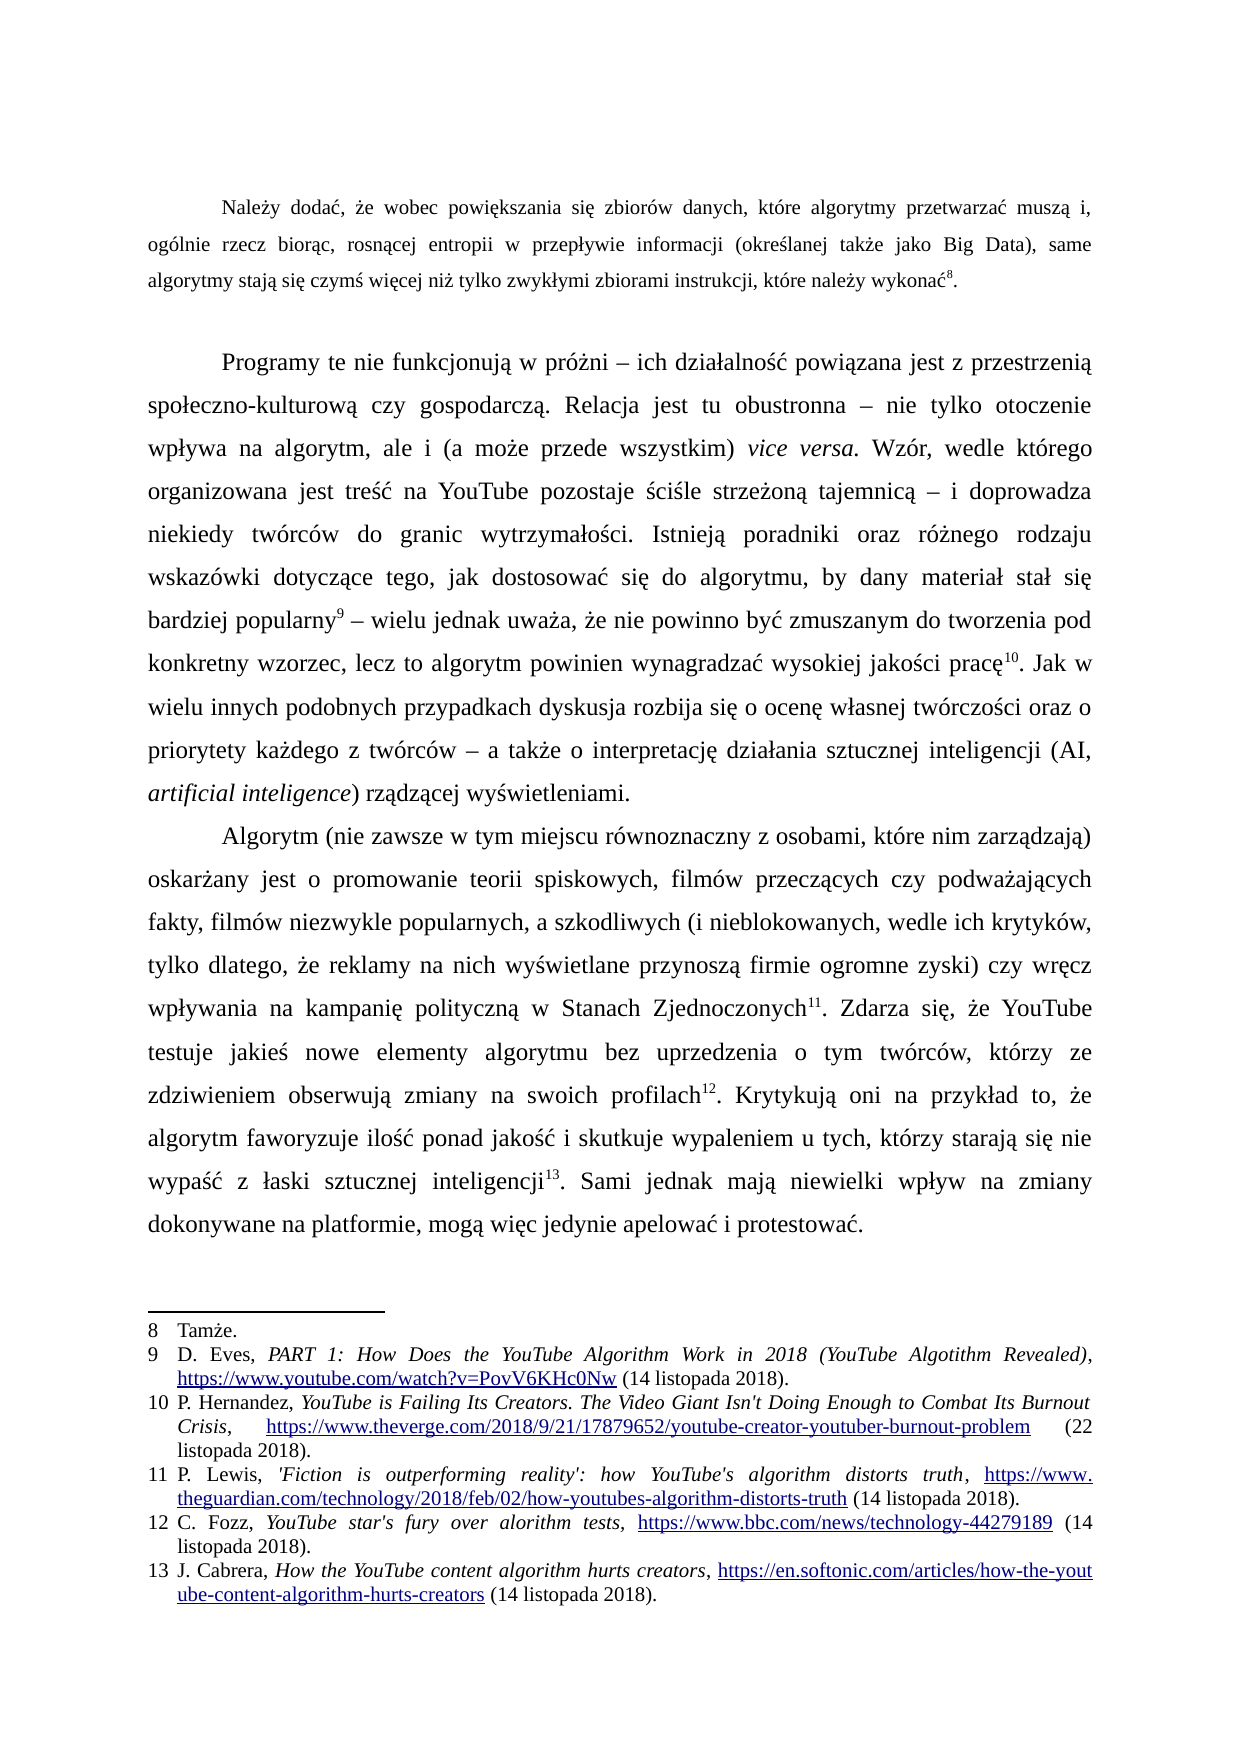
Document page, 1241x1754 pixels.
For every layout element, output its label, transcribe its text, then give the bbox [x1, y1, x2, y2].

text D. Eves, PART 1: How Does the YouTube Algorithm Work in 2018 (YouTube Algotithm Revealed), https://www.youtube.com/watch?v=PovV6KHc0Nw (14 listopada 2018). [148, 1342, 1093, 1390]
text P. Hernandez, YouTube is Failing Its Creators. The Video Giant Isn't Doing Enough to Combat Its Burnout Crisis, https://www.theverge.com/2018/9/21/17879652/youtube-creator-youtuber-burnout-problem (22 listopada 2018). [148, 1390, 1093, 1462]
text C. Fozz, YouTube star's fury over alorithm tests, https://www.bbc.com/news/technology-44279189 (14 listopada 2018). [148, 1510, 1093, 1558]
text J. Cabrera, How the YouTube content algorithm hurts creators, https://en.softonic.com/articles/how-the-yout ube-content-algorithm-hurts-creators (14 listopada 2018). [148, 1558, 1093, 1606]
text Należy dodać, że wobec powiększania się zbiorów danych, które algorytmy przetwarzać muszą i, ogólnie rzecz biorąc, rosnącej entropii w przepływie informacji (określanej także jako Big Data), same algorytmy stają się czymś więcej niż tylko zwykłymi zbiorami instrukcji, które należy wykonać. [148, 191, 1093, 292]
text Algorytm (nie zawsze w tym miejscu równoznaczny z osobami, które nim zarządzają) oskarżany jest o promowanie teorii spiskowych, filmów przeczących czy podważających fakty, filmów niezwykle popularnych, a szkodliwych (i nieblokowanych, wedle ich krytyków, tylko dlatego, że reklamy na nich wyświetlane przynoszą firmie ogromne zyski) czy wręcz wpływania na kampanię polityczną w Stanach Zjednoczonych. Zdarza się, że YouTube testuje jakieś nowe elementy algorytmu bez uprzedzenia o tym twórców, którzy ze zdziwieniem obserwują zmiany na swoich profilach. Krytykują oni na przykład to, że algorytm faworyzuje ilość ponad jakość i skutkuje wypaleniem u tych, którzy starają się nie wypaść z łaski sztucznej inteligencji. Sami jednak mają niewielki wpływ na zmiany dokonywane na platformie, mogą więc jedynie apelować i protestować. [148, 821, 1093, 1238]
text P. Lewis, 'Fiction is outperforming reality': how YouTube's algorithm distorts truth, https://www. theguardian.com/technology/2018/feb/02/how-youtubes-algorithm-distorts-truth (14 listopada 2018). [148, 1462, 1093, 1510]
text Programy te nie funkcjonują w próżni – ich działalność powiązana jest z przestrzenią społeczno-kulturową czy gospodarczą. Relacja jest tu obustronna – nie tylko otoczenie wpływa na algorytm, ale i (a może przede wszystkim) vice versa. Wzór, wedle którego organizowana jest treść na YouTube pozostaje ściśle strzeżoną tajemnicą – i doprowadza niekiedy twórców do granic wytrzymałości. Istnieją poradniki oraz różnego rodzaju wskazówki dotyczące tego, jak dostosować się do algorytmu, by dany materiał stał się bardziej popularny – wielu jednak uważa, że nie powinno być zmuszanym do tworzenia pod konkretny wzorzec, lecz to algorytm powinien wynagradzać wysokiej jakości pracę. Jak w wielu innych podobnych przypadkach dyskusja rozbija się o ocenę własnej twórczości oraz o priorytety każdego z twórców – a także o interpretację działania sztucznej inteligencji (AI, artificial inteligence) rządzącej wyświetleniami. [148, 347, 1093, 807]
text Tamże. [148, 1318, 1093, 1342]
